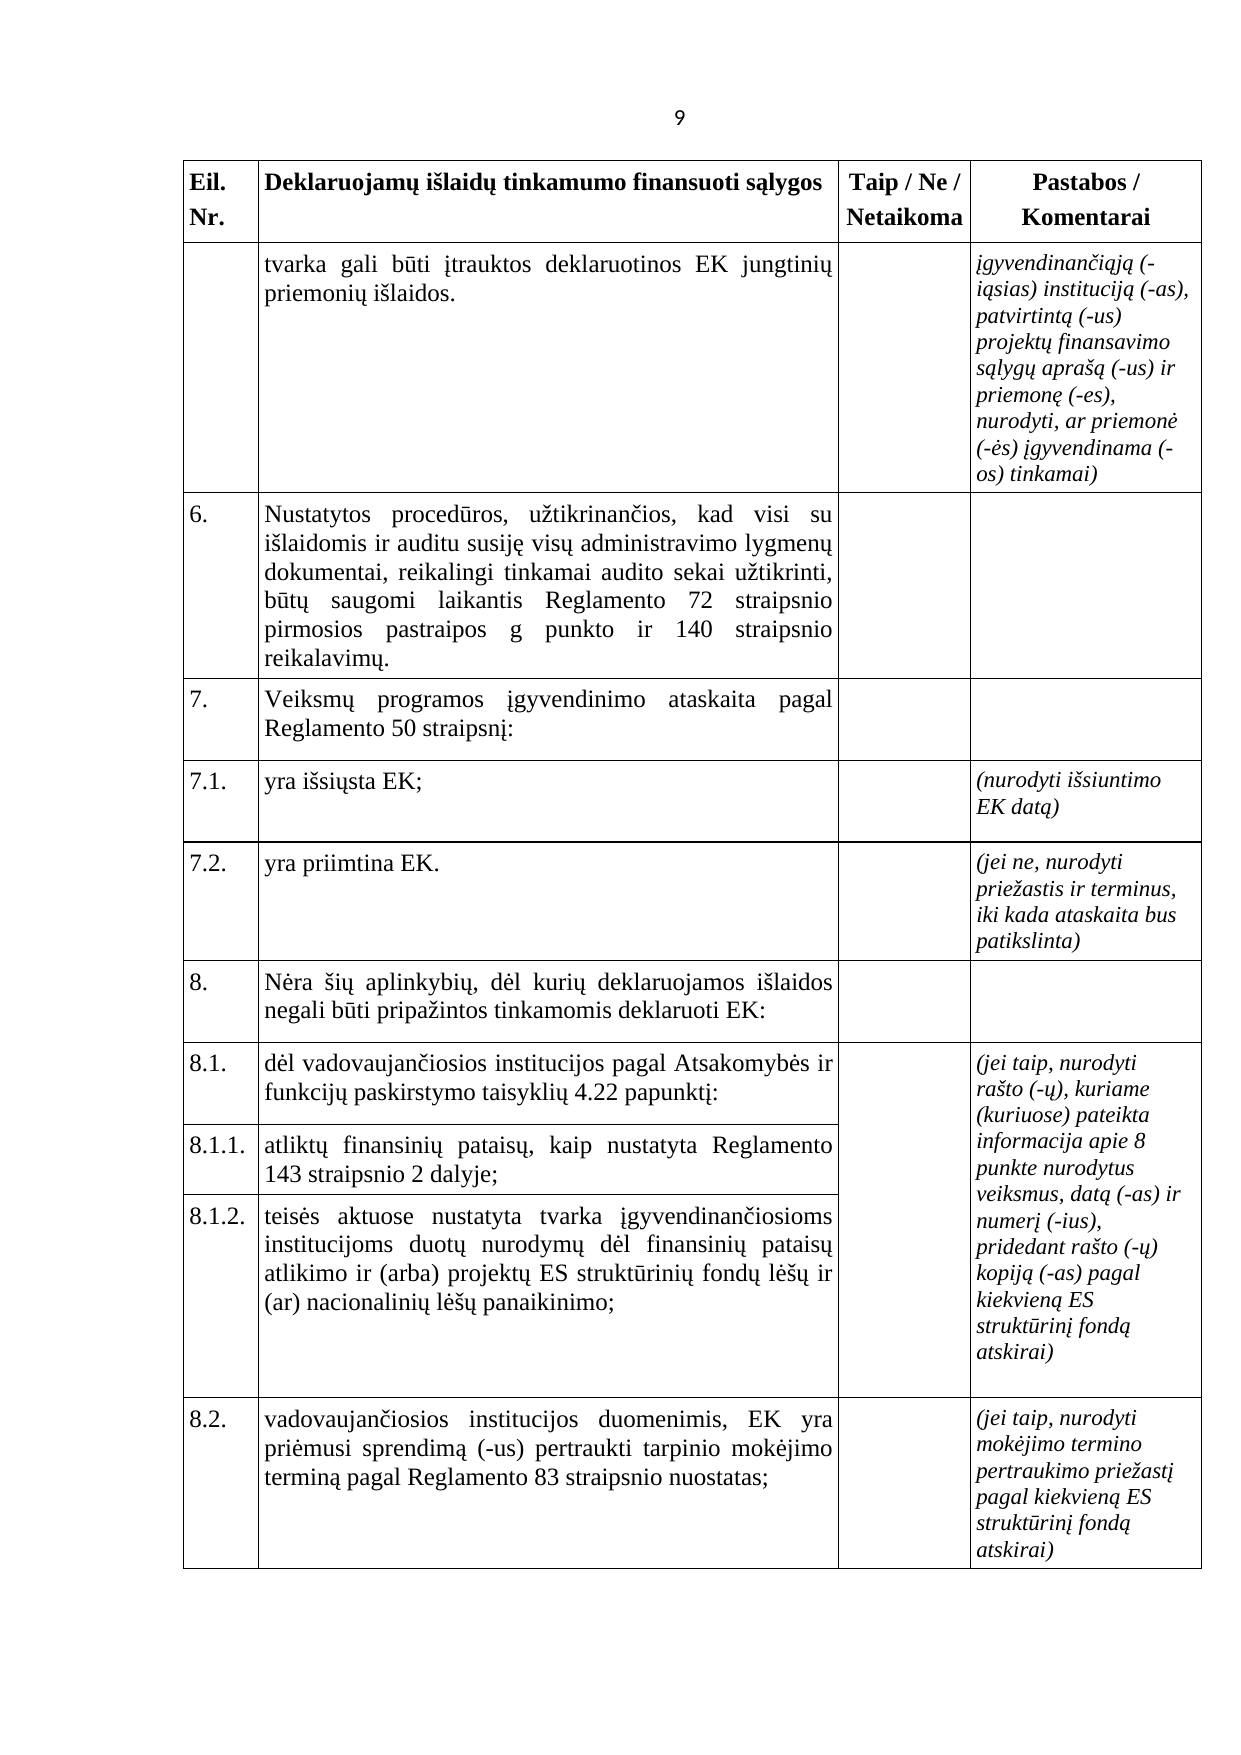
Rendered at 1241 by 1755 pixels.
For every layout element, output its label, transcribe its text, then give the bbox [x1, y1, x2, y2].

table_cell 7.2. [184, 843, 258, 960]
table_cell [839, 243, 970, 492]
table_cell (jei taip, nurodyti mokėjimo termino pertraukimo priežastį pagal kiekvieną ES struktūrinį fondą atskirai) [971, 1398, 1201, 1568]
table_cell 6. [184, 493, 258, 678]
table_cell dėl vadovaujančiosios institucijos pagal Atsakomybės ir funkcijų paskirstymo taisyklių 4.22 papunktį: [259, 1043, 838, 1123]
table_cell [839, 961, 970, 1042]
table_cell vadovaujančiosios institucijos duomenimis, EK yra priėmusi sprendimą (-us) pertraukti tarpinio mokėjimo terminą pagal Reglamento 83 straipsnio nuostatas; [259, 1398, 838, 1568]
table_header Taip / Ne / Netaikoma [839, 161, 970, 242]
table_cell [839, 843, 970, 960]
table_header Deklaruojamų išlaidų tinkamumo finansuoti sąlygos [259, 161, 838, 242]
table_cell [971, 493, 1201, 678]
table_cell (jei ne, nurodyti priežastis ir terminus, iki kada ataskaita bus patikslinta) [971, 843, 1201, 960]
table_cell 8.2. [184, 1398, 258, 1568]
table_cell 8.1.2. [184, 1195, 258, 1397]
table_cell atliktų finansinių pataisų, kaip nustatyta Reglamento 143 straipsnio 2 dalyje; [259, 1125, 838, 1194]
table_cell Veiksmų programos įgyvendinimo ataskaita pagal Reglamento 50 straipsnį: [259, 679, 838, 759]
table_cell Nustatytos procedūros, užtikrinančios, kad visi su išlaidomis ir auditu susiję visų administravimo lygmenų dokumentai, reikalingi tinkamai audito sekai užtikrinti, būtų saugomi laikantis Reglamento 72 straipsnio pirmosios pastraipos g punkto ir 140 straipsnio reikalavimų. [259, 493, 838, 678]
table_cell 7. [184, 679, 258, 759]
table_cell [184, 243, 258, 492]
table_cell yra priimtina EK. [259, 843, 838, 960]
table_cell 8.1.1. [184, 1125, 258, 1194]
table_cell 8. [184, 961, 258, 1042]
table_cell [839, 1398, 970, 1568]
table_cell [971, 679, 1201, 759]
table_header Pastabos / Komentarai [971, 161, 1201, 242]
table_cell (nurodyti išsiuntimo EK datą) [971, 761, 1201, 841]
table_cell 8.1. [184, 1043, 258, 1123]
table_cell [839, 493, 970, 678]
table_cell Nėra šių aplinkybių, dėl kurių deklaruojamos išlaidos negali būti pripažintos tinkamomis deklaruoti EK: [259, 961, 838, 1042]
table_cell [839, 1043, 970, 1397]
table_header Eil. Nr. [184, 161, 258, 242]
table_cell [839, 679, 970, 759]
table_cell [839, 761, 970, 841]
table_cell teisės aktuose nustatyta tvarka įgyvendinančiosioms institucijoms duotų nurodymų dėl finansinių pataisų atlikimo ir (arba) projektų ES struktūrinių fondų lėšų ir (ar) nacionalinių lėšų panaikinimo; [259, 1195, 838, 1397]
table_cell tvarka gali būti įtrauktos deklaruotinos EK jungtinių priemonių išlaidos. [259, 243, 838, 492]
table_cell (jei taip, nurodyti rašto (-ų), kuriame (kuriuose) pateikta informacija apie 8 punkte nurodytus veiksmus, datą (-as) ir numerį (-ius), pridedant rašto (-ų) kopiją (-as) pagal kiekvieną ES struktūrinį fondą atskirai) [971, 1043, 1201, 1397]
table_cell įgyvendinančiąją (-iąsias) instituciją (-as), patvirtintą (-us) projektų finansavimo sąlygų aprašą (-us) ir priemonę (-es), nurodyti, ar priemonė (-ės) įgyvendinama (-os) tinkamai) [971, 243, 1201, 492]
table_cell yra išsiųsta EK; [259, 761, 838, 841]
table_cell 7.1. [184, 761, 258, 841]
table_cell [971, 961, 1201, 1042]
